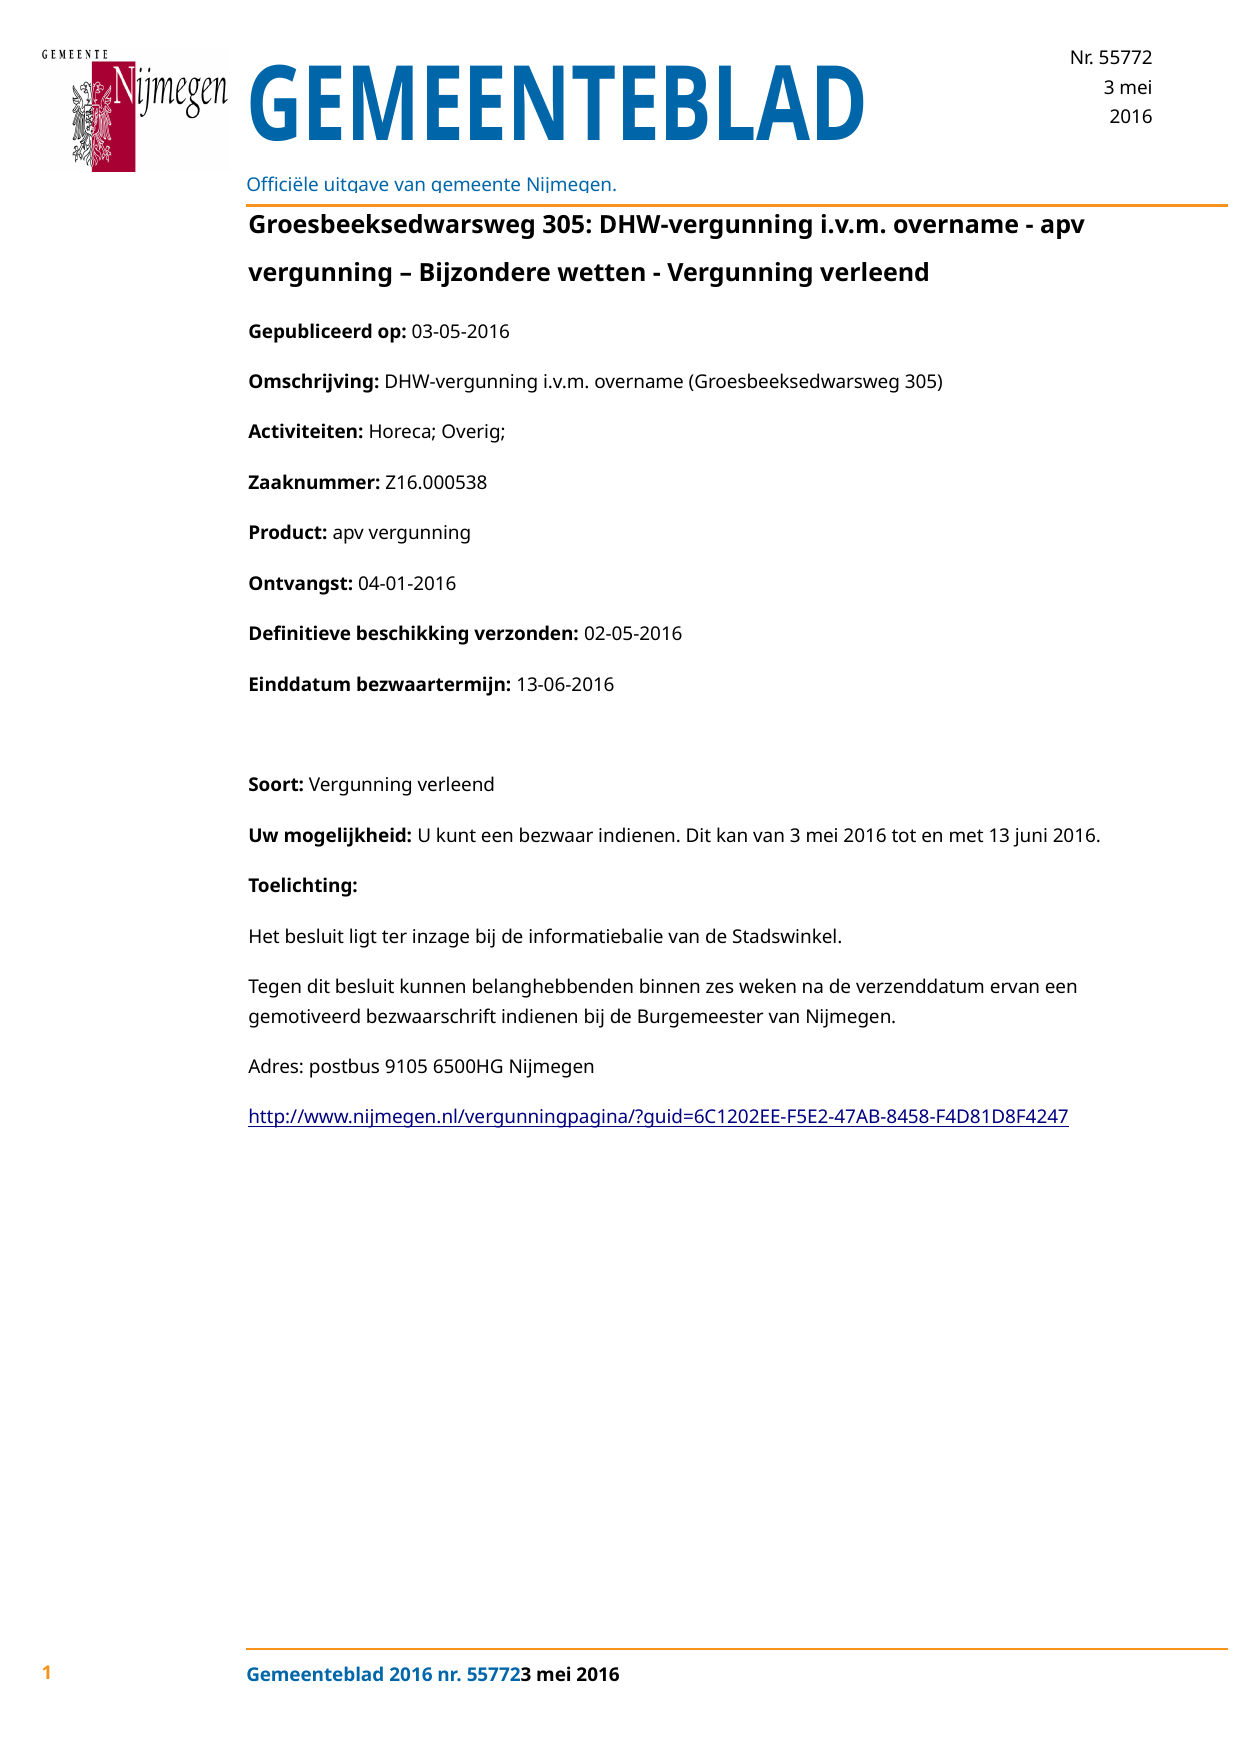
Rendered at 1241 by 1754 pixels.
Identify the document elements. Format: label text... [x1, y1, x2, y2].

text Toelichting: [248, 872, 1152, 898]
text Adres: postbus 9105 6500HG Nijmegen [248, 1053, 1152, 1079]
text Ontvangst: 04-01-2016 [248, 570, 1152, 596]
text Tegen dit besluit kunnen belanghebbenden binnen zes weken na de verzenddatum ervan een gemotiveerd bezwaarschrift indienen bij de Burgemeester van Nijmegen. [248, 973, 1152, 1029]
text Het besluit ligt ter inzage bij de informatiebalie van de Stadswinkel. [248, 923, 1152, 949]
text Groesbeeksedwarsweg 305: DHW-vergunning i.v.m. overname - apv vergunning – Bijzondere wetten - Vergunning verleend [248, 207, 1152, 288]
text Uw mogelijkheid: U kunt een bezwaar indienen. Dit kan van 3 mei 2016 tot en met 13 juni 2016. [248, 822, 1152, 848]
text Einddatum bezwaartermijn: 13-06-2016 [248, 671, 1152, 697]
text Soort: Vergunning verleend [248, 772, 1152, 797]
text http://www.nijmegen.nl/vergunningpagina/?guid=6C1202EE-F5E2-47AB-8458-F4D81D8F4247 [248, 1104, 1152, 1129]
text Definitieve beschikking verzonden: 02-05-2016 [248, 620, 1152, 646]
text Product: apv vergunning [248, 519, 1152, 545]
text Gepubliceerd op: 03-05-2016 [248, 318, 1152, 344]
picture [41, 47, 231, 172]
text Activiteiten: Horeca; Overig; [248, 419, 1152, 444]
text Omschrijving: DHW-vergunning i.v.m. overname (Groesbeeksedwarsweg 305) [248, 368, 1152, 394]
text Zaaknummer: Z16.000538 [248, 469, 1152, 495]
